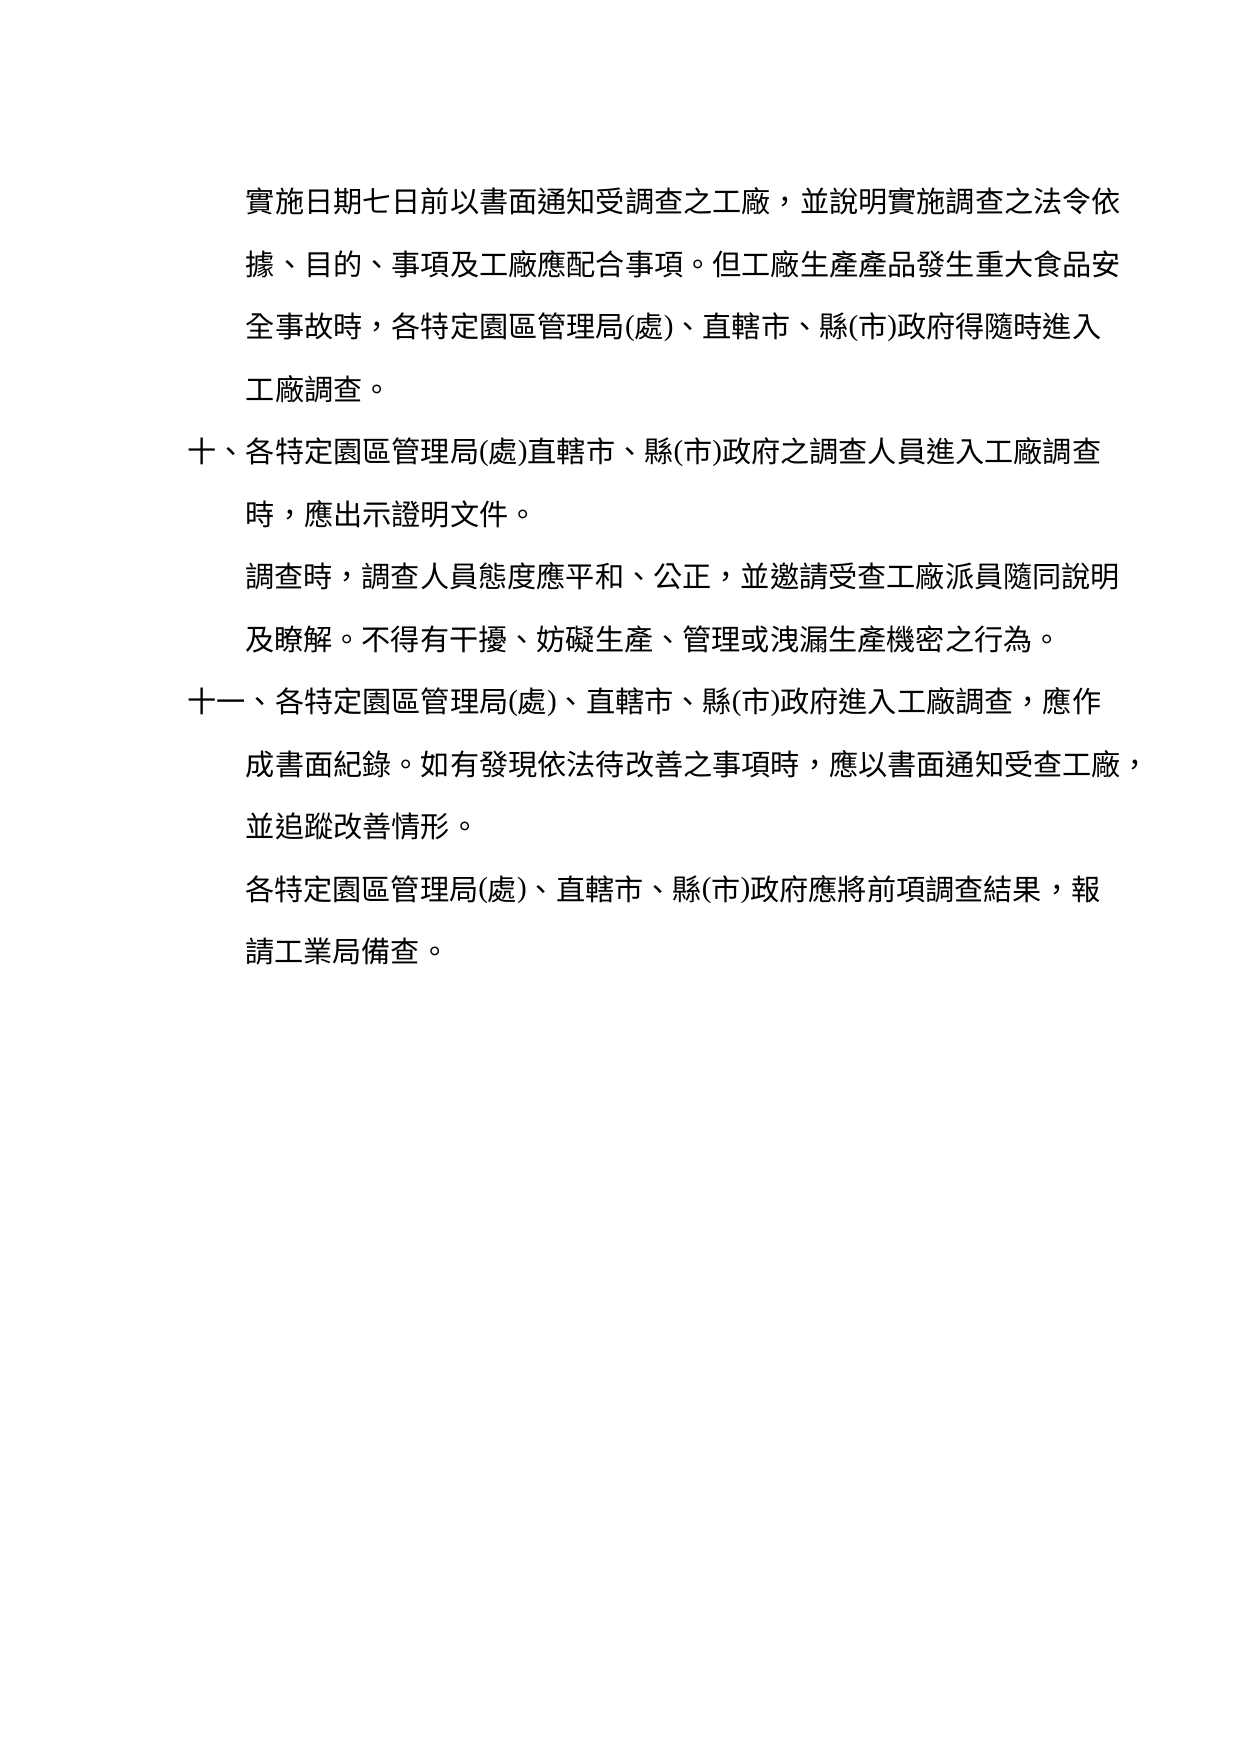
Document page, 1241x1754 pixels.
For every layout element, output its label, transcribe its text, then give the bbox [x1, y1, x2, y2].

text 調查時，調查人員態度應平和、公正，並邀請受查工廠派員隨同說明及瞭解。不得有干擾、妨礙生產、管理或洩漏生產機密之行為。 [245, 533, 1122, 658]
text 十、各特定園區管理局(處)直轄市、縣(市)政府之調查人員進入工廠調查時，應出示證明文件。 [187, 408, 1122, 533]
text 各特定園區管理局(處)、直轄市、縣(市)政府應將前項調查結果，報請工業局備查。 [245, 846, 1122, 971]
text 實施日期七日前以書面通知受調查之工廠，並說明實施調查之法令依據、目的、事項及工廠應配合事項。但工廠生產產品發生重大食品安全事故時，各特定園區管理局(處)、直轄市、縣(市)政府得隨時進入工廠調查。 [187, 158, 1122, 408]
text 十一、各特定園區管理局(處)、直轄市、縣(市)政府進入工廠調查，應作成書面紀錄。如有發現依法待改善之事項時，應以書面通知受查工廠，並追蹤改善情形。 [187, 658, 1122, 846]
